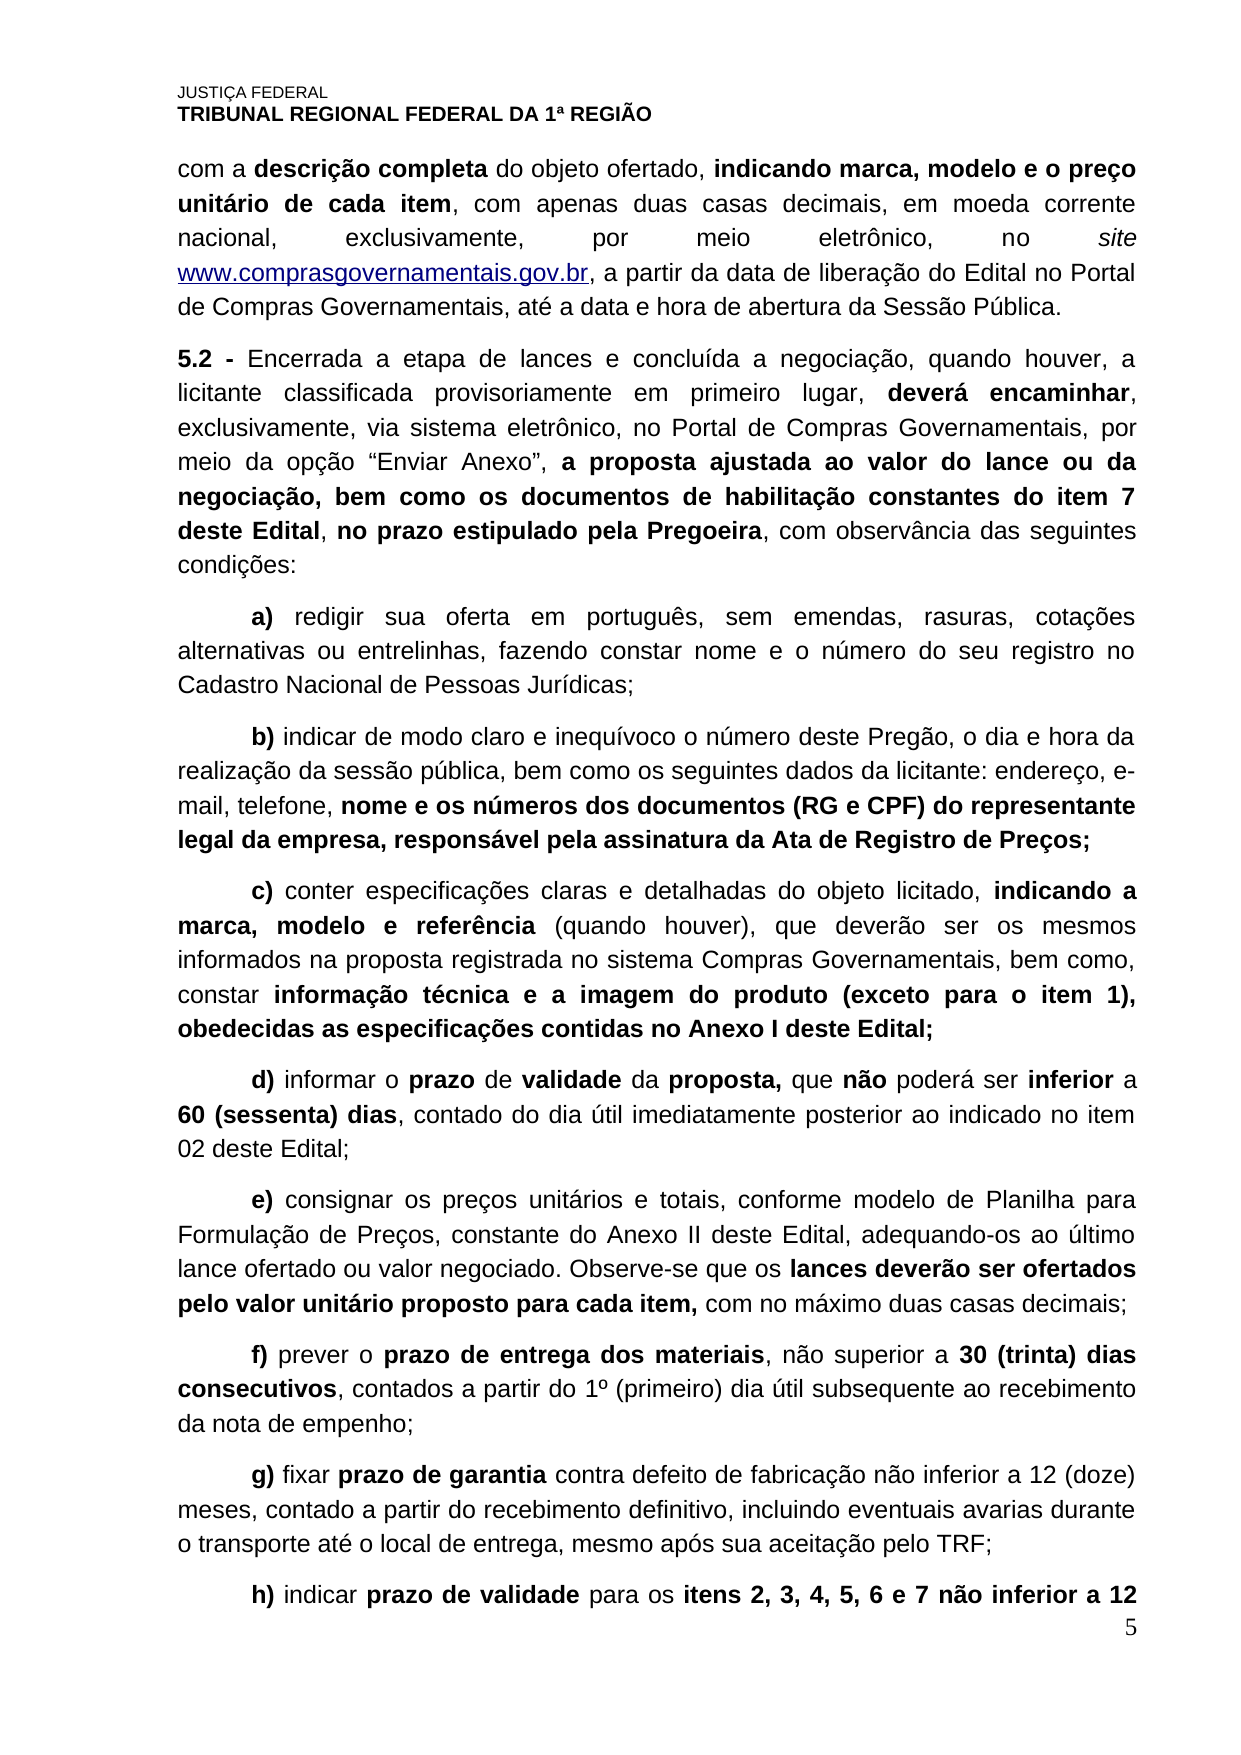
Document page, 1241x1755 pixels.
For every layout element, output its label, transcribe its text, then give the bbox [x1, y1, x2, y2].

text g) fixar prazo de garantia contra defeito de fabricação não inferior a 12 (doze) meses, contado a partir do recebimento definitivo, incluindo eventuais avarias durante o transporte até o local de entrega, mesmo após sua aceitação pelo TRF; [177, 1460, 1137, 1558]
text com a descrição completa do objeto ofertado, indicando marca, modelo e o preço unitário de cada item, com apenas duas casas decimais, em moeda corrente nacional, exclusivamente, por meio eletrônico, no site www.comprasgovernamentais.gov.br, a partir da data de liberação do Edital no Portal de Compras Governamentais, até a data e hora de abertura da Sessão Pública. [177, 154, 1137, 321]
text e) consignar os preços unitários e totais, conforme modelo de Planilha para Formulação de Preços, constante do Anexo II deste Edital, adequando-os ao último lance ofertado ou valor negociado. Observe-se que os lances deverão ser ofertados pelo valor unitário proposto para cada item, com no máximo duas casas decimais; [177, 1185, 308, 1318]
text e) consignar os preços unitários e totais, conforme modelo de Planilha para Formulação de Preços, constante do Anexo II deste Edital, adequando-os ao último lance ofertado ou valor negociado. Observe-se que os lances deverão ser ofertados pelo valor unitário proposto para cada item, com no máximo duas casas decimais; [985, 1185, 1137, 1318]
text h) indicar prazo de validade para os itens 2, 3, 4, 5, 6 e 7 não inferior a 12 [177, 1580, 1137, 1609]
text c) conter especificações claras e detalhadas do objeto licitado, indicando a marca, modelo e referência (quando houver), que deverão ser os mesmos informados na proposta registrada no sistema Compras Governamentais, bem como, constar informação técnica e a imagem do produto (exceto para o item 1), obedecidas as especificações contidas no Anexo I deste Edital; [985, 876, 1137, 1043]
list a) redigir sua oferta em português, sem emendas, rasuras, cotações alternativas ou entrelinhas, fazendo constar nome e o número do seu registro no Cadastro Nacional de Pessoas Jurídicas; [985, 602, 1137, 699]
list b) indicar de modo claro e inequívoco o número deste Pregão, o dia e hora da realização da sessão pública, bem como os seguintes dados da licitante: endereço, e-mail, telefone, nome e os números dos documentos (RG e CPF) do representante legal da empresa, responsável pela assinatura da Ata de Registro de Preços; [177, 722, 308, 854]
text 5.2 - Encerrada a etapa de lances e concluída a negociação, quando houver, a licitante classificada provisoriamente em primeiro lugar, deverá encaminhar, exclusivamente, via sistema eletrônico, no Portal de Compras Governamentais, por meio da opção “Enviar Anexo”, a proposta ajustada ao valor do lance ou da negociação, bem como os documentos de habilitação constantes do item 7 deste Edital, no prazo estipulado pela Pregoeira, com observância das seguintes condições: [177, 343, 1137, 579]
text c) conter especificações claras e detalhadas do objeto licitado, indicando a marca, modelo e referência (quando houver), que deverão ser os mesmos informados na proposta registrada no sistema Compras Governamentais, bem como, constar informação técnica e a imagem do produto (exceto para o item 1), obedecidas as especificações contidas no Anexo I deste Edital; [177, 876, 308, 1043]
list b) indicar de modo claro e inequívoco o número deste Pregão, o dia e hora da realização da sessão pública, bem como os seguintes dados da licitante: endereço, e-mail, telefone, nome e os números dos documentos (RG e CPF) do representante legal da empresa, responsável pela assinatura da Ata de Registro de Preços; [985, 722, 1137, 854]
list a) redigir sua oferta em português, sem emendas, rasuras, cotações alternativas ou entrelinhas, fazendo constar nome e o número do seu registro no Cadastro Nacional de Pessoas Jurídicas; [177, 602, 308, 699]
list d) informar o prazo de validade da proposta, que não poderá ser inferior a 60 (sessenta) dias, contado do dia útil imediatamente posterior ao indicado no item 02 deste Edital; [985, 1065, 1137, 1163]
text f) prever o prazo de entrega dos materiais, não superior a 30 (trinta) dias consecutivos, contados a partir do 1º (primeiro) dia útil subsequente ao recebimento da nota de empenho; [177, 1340, 1137, 1438]
list d) informar o prazo de validade da proposta, que não poderá ser inferior a 60 (sessenta) dias, contado do dia útil imediatamente posterior ao indicado no item 02 deste Edital; [177, 1065, 308, 1163]
